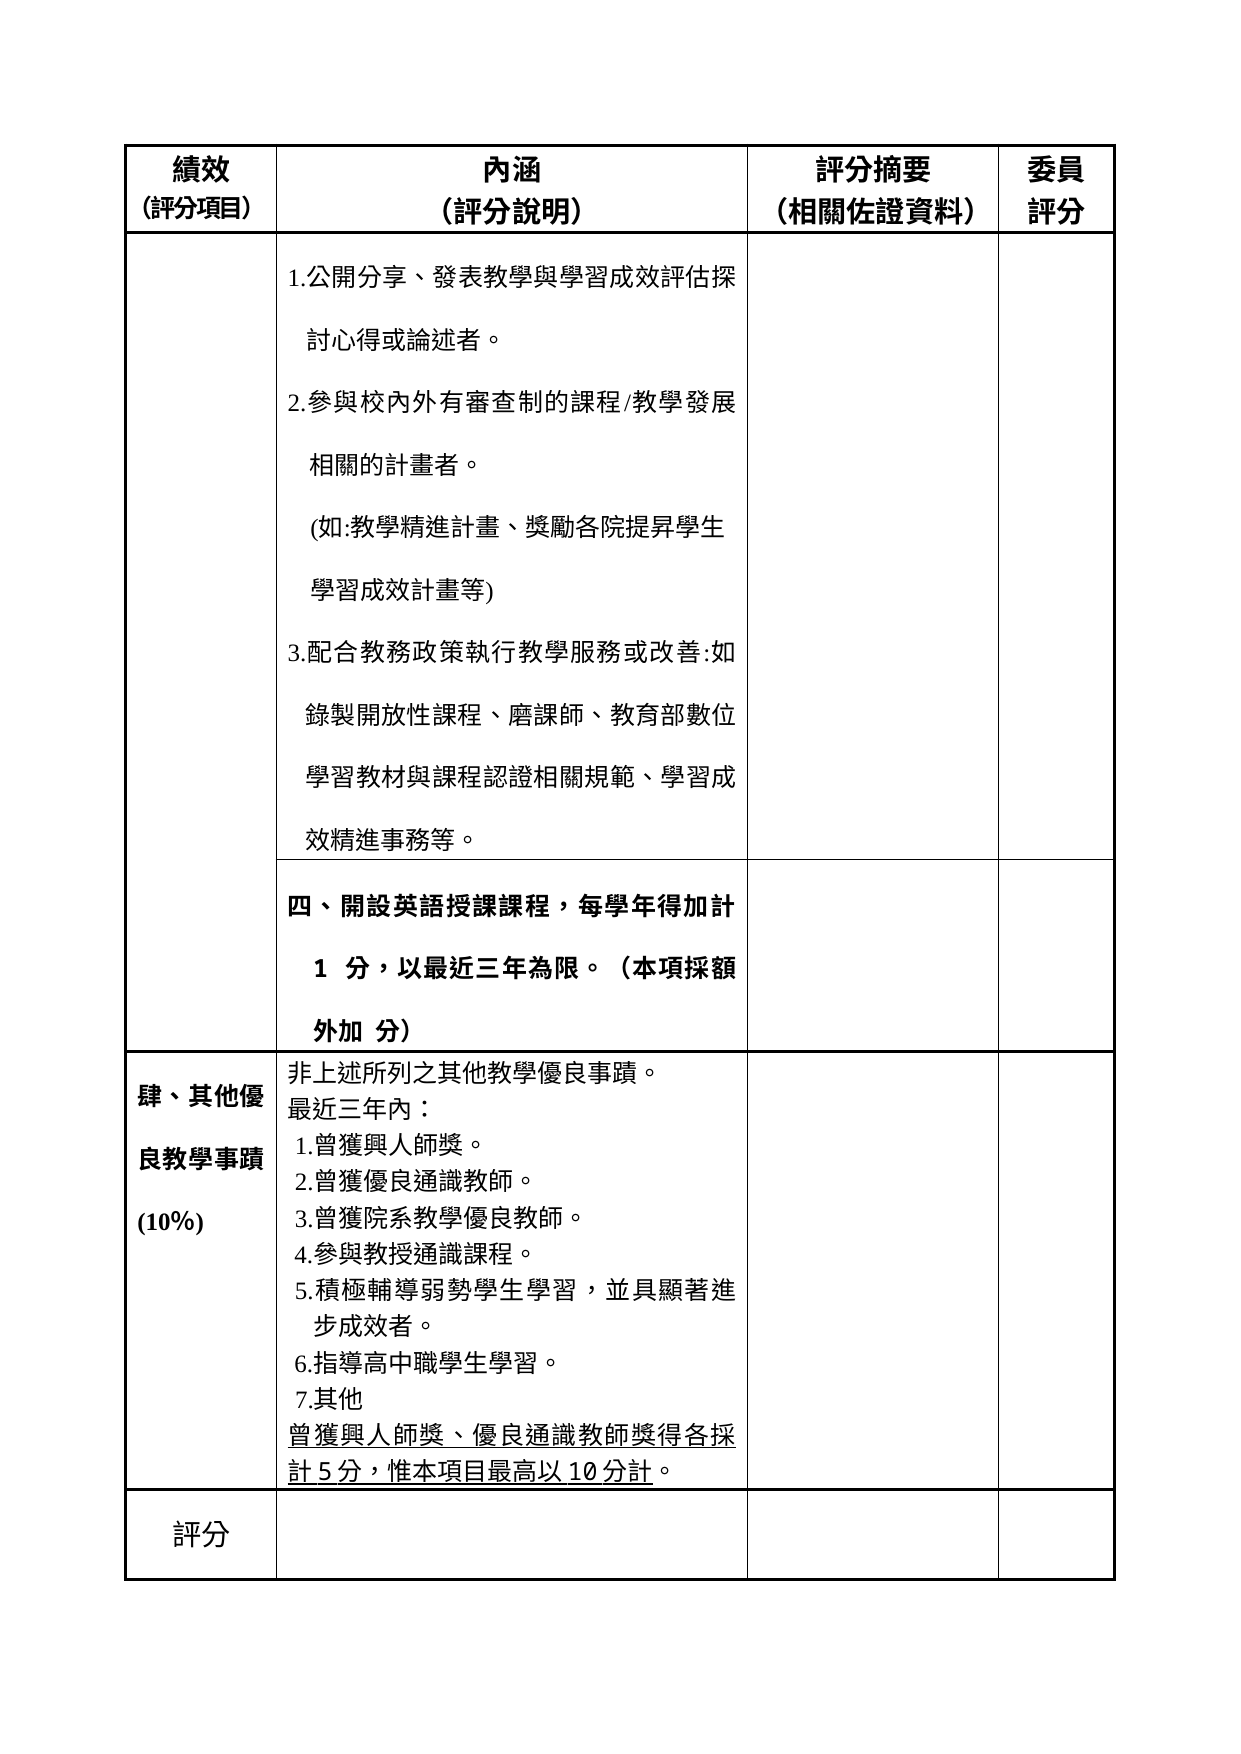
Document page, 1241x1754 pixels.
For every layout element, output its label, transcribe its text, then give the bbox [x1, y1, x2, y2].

table_header 績效 （評分項目） [127, 147, 276, 231]
table_header 內涵 （評分說明） [277, 147, 747, 231]
table_cell [748, 860, 998, 1050]
table_cell 非上述所列之其他教學優良事蹟。 最近三年內： 1.曾獲興人師獎。 2.曾獲優良通識教師。 3.曾獲院系教學優良教師。 4.參與教授通識課程。 5.積極輔導弱勢學生學習，並具顯著進步成效者。 6.指導高中職學生學習。 7.其他 曾獲興人師獎、優良通識教師獎得各採計5分，惟本項目最高以10分計。 [277, 1053, 747, 1488]
table_cell 評分 [127, 1491, 276, 1578]
table_header 評分摘要 （相關佐證資料） [748, 147, 998, 231]
table_cell [999, 234, 1113, 859]
table_cell [999, 1491, 1113, 1578]
table_cell [277, 1491, 747, 1578]
table_cell [999, 1053, 1113, 1488]
table_cell 1.公開分享、發表教學與學習成效評估探討心得或論述者。 2.參與校內外有審查制的課程/教學發展相關的計畫者。 (如:教學精進計畫、獎勵各院提昇學生學習成效計畫等) 3.配合教務政策執行教學服務或改善:如錄製開放性課程、磨課師、教育部數位學習教材與課程認證相關規範、學習成效精進事務等。 [277, 234, 747, 859]
table_cell [127, 234, 276, 1050]
table_cell 肆、其他優良教學事蹟(10％) [127, 1053, 276, 1488]
table_cell [748, 1491, 998, 1578]
table_cell [748, 234, 998, 859]
table_header 委員 評分 [999, 147, 1113, 231]
table_cell [748, 1053, 998, 1488]
table_cell 四、開設英語授課課程，每學年得加計 1 分，以最近三年為限。（本項採額外加 分） [277, 860, 747, 1050]
table_cell [999, 860, 1113, 1050]
